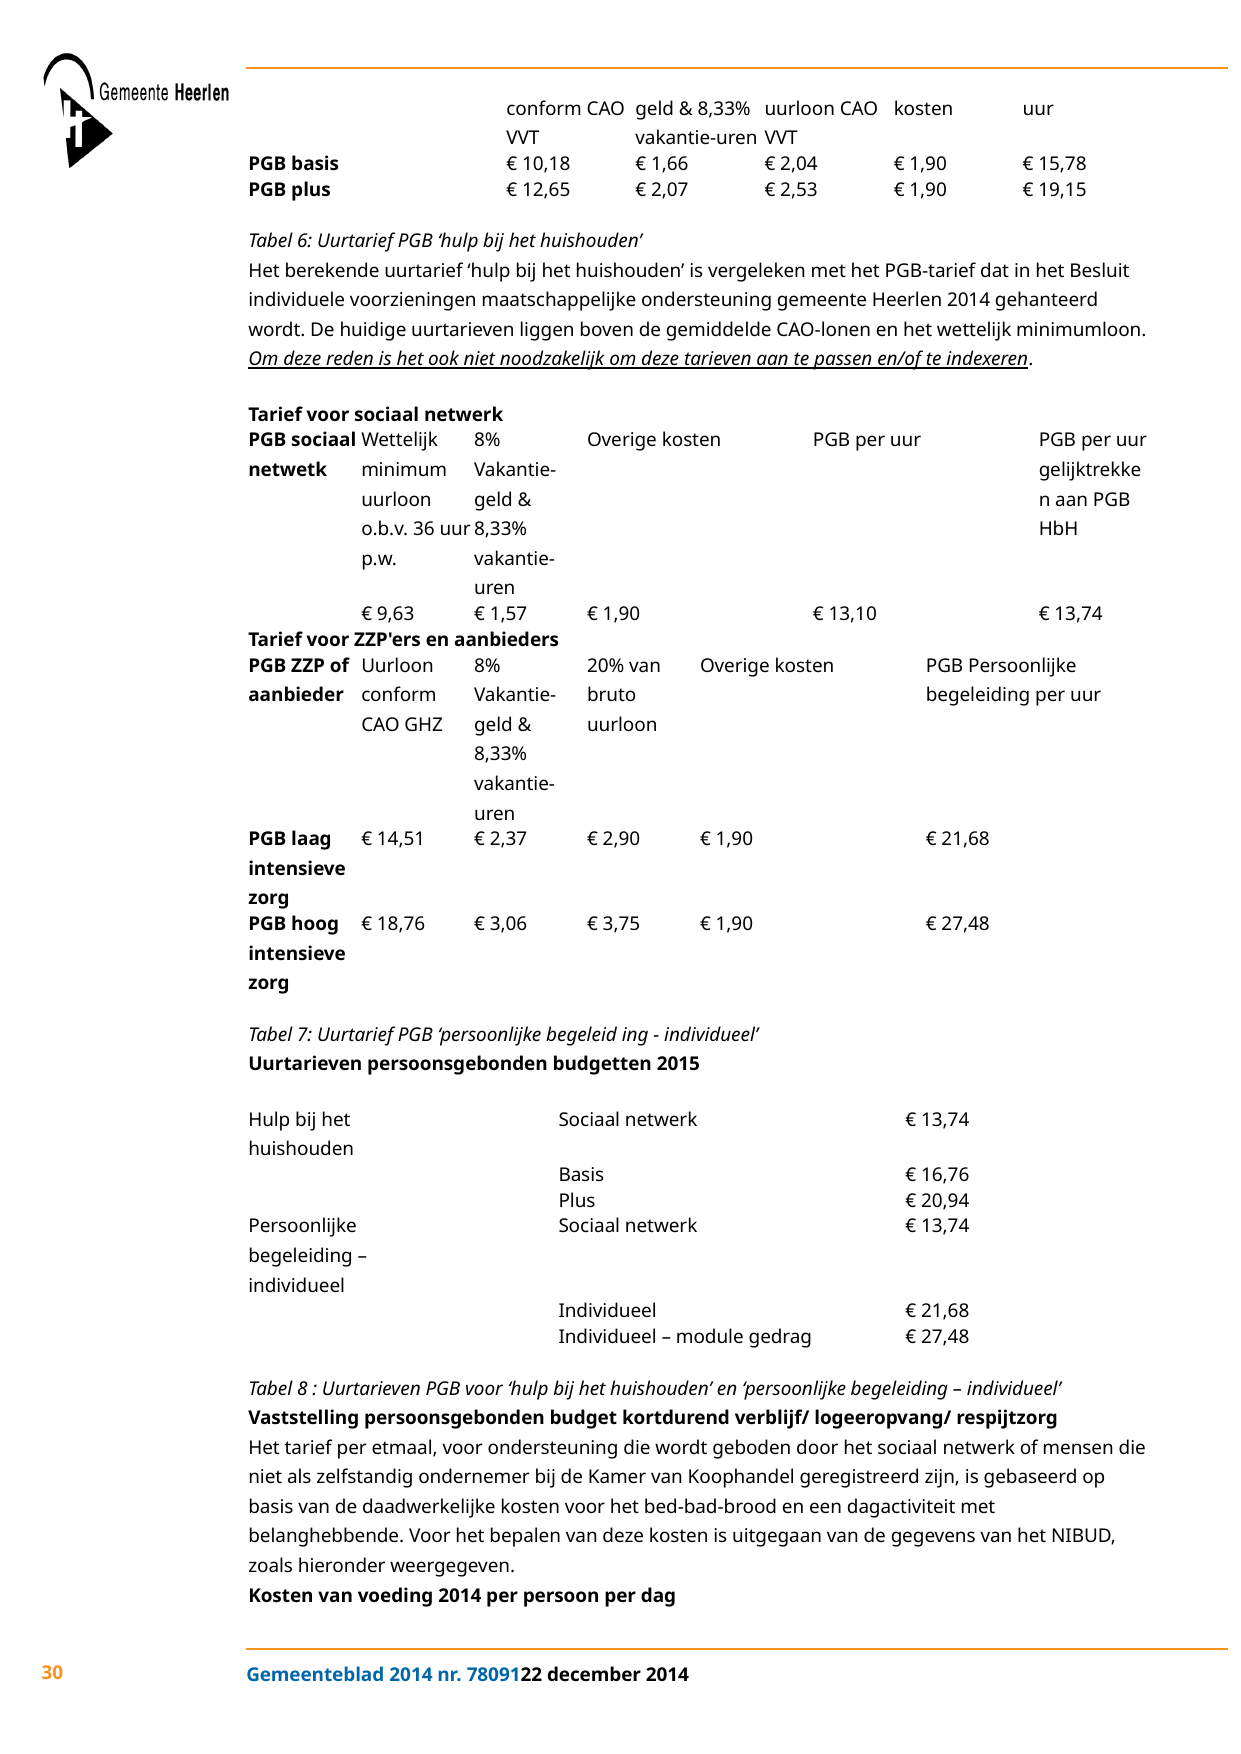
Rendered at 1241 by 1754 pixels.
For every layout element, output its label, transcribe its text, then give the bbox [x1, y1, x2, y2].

table_header Hulp bij het huishouden [248, 1106, 558, 1161]
table_cell PGB sociaal netwetk [248, 427, 361, 600]
table_cell € 10,18 [506, 150, 635, 176]
table_cell € 14,51 [361, 825, 474, 910]
text Uurtarieven persoonsgebonden budgetten 2015 [248, 1051, 1152, 1076]
table_cell [248, 95, 377, 150]
table_cell [248, 1323, 558, 1349]
table_cell € 15,78 [1023, 150, 1152, 176]
table_cell € 1,57 [474, 600, 587, 626]
table_cell [248, 1298, 558, 1323]
table_cell € 1,90 [587, 600, 813, 626]
table_cell € 1,90 [700, 910, 926, 995]
table_cell € 1,90 [700, 825, 926, 910]
table_cell PGB plus [248, 176, 377, 202]
table_cell [248, 1187, 558, 1213]
table_cell Wettelijk minimum uurloon o.b.v. 36 uur p.w. [361, 427, 474, 600]
text Tabel 7: Uurtarief PGB ‘persoonlijke begeleid ing - individueel’ [248, 1021, 1152, 1047]
table_cell 8% Vakantie-geld & 8,33% vakantie-uren [474, 427, 587, 600]
text Kosten van voeding 2014 per persoon per dag [248, 1582, 1152, 1607]
table_cell Plus [558, 1187, 905, 1213]
table_cell € 9,63 [361, 600, 474, 626]
text Tabel 8 : Uurtarieven PGB voor ‘hulp bij het huishouden’ en ‘persoonlijke begeleiding – individueel’ [248, 1375, 1152, 1400]
table_header Tarief voor sociaal netwerk [248, 401, 1152, 427]
table_cell € 27,48 [926, 910, 1152, 995]
table_cell € 2,04 [764, 150, 893, 176]
table_cell Overige kosten [894, 95, 1022, 150]
table_cell € 13,10 [813, 600, 1038, 626]
table_cell PGB per uur [813, 427, 1038, 600]
table_cell Persoonlijke begeleiding – individueel [248, 1213, 558, 1297]
text Tabel 6: Uurtarief PGB ‘hulp bij het huishouden’ [248, 227, 1152, 253]
table_cell Tarief voor ZZP'ers en aanbieders [248, 626, 1152, 652]
table_cell PGB basis [248, 150, 377, 176]
table_cell Sociaal netwerk [558, 1213, 905, 1297]
table_cell [377, 176, 506, 202]
text Het tarief per etmaal, voor ondersteuning die wordt geboden door het sociaal netwerk of mensen die niet als zelfstandig ondernemer bij de Kamer van Koophandel geregistreerd zijn, is gebaseerd op basis van de daadwerkelijke kosten voor het bed-bad-brood en een dagactiviteit met belanghebbende. Voor het bepalen van deze kosten is uitgegaan van de gegevens van het NIBUD, zoals hieronder weergegeven. [248, 1434, 1152, 1578]
table_cell € 2,07 [635, 176, 764, 202]
table_cell [248, 600, 361, 626]
table_cell Basis [558, 1161, 905, 1187]
table_cell € 27,48 [905, 1323, 1152, 1349]
table_cell € 21,68 [926, 825, 1152, 910]
table_cell 8% Vakantie-geld & 8,33% vakantie-uren [474, 652, 587, 825]
table_cell € 1,90 [894, 150, 1022, 176]
table_cell € 19,15 [1023, 176, 1152, 202]
table_cell € 2,53 [764, 176, 893, 202]
table_cell € 13,74 [905, 1213, 1152, 1297]
table_cell Overige kosten [700, 652, 926, 825]
table_cell [248, 1161, 558, 1187]
table_cell 20% van bruto uurloon CAO VVT [764, 95, 893, 150]
table_cell € 2,37 [474, 825, 587, 910]
table_cell Individueel – module gedrag [558, 1323, 905, 1349]
table_cell € 1,90 [894, 176, 1022, 202]
table_header Sociaal netwerk [558, 1106, 905, 1161]
text Vaststelling persoonsgebonden budget kortdurend verblijf/ logeeropvang/ respijtzorg [248, 1404, 1152, 1430]
table_cell uur [1023, 95, 1152, 150]
table_cell € 20,94 [905, 1187, 1152, 1213]
table_cell geld & 8,33% vakantie-uren [635, 95, 764, 150]
table_cell € 2,90 [587, 825, 700, 910]
table_cell 20% van bruto uurloon [587, 652, 700, 825]
table_cell € 16,76 [905, 1161, 1152, 1187]
table_cell € 18,76 [361, 910, 474, 995]
table_cell € 12,65 [506, 176, 635, 202]
table_cell Overige kosten [587, 427, 813, 600]
table_cell € 3,06 [474, 910, 587, 995]
table_cell PGB ZZP of aanbieder [248, 652, 361, 825]
table_header € 13,74 [905, 1106, 1152, 1161]
picture [41, 47, 231, 172]
table_cell PGB per uur gelijktrekken aan PGB HbH [1039, 427, 1152, 600]
table_cell € 1,66 [635, 150, 764, 176]
table_cell [377, 95, 506, 150]
table_cell [377, 150, 506, 176]
table_cell € 21,68 [905, 1298, 1152, 1323]
text Het berekende uurtarief ‘hulp bij het huishouden’ is vergeleken met het PGB-tarief dat in het Besluit individuele voorzieningen maatschappelijke ondersteuning gemeente Heerlen 2014 gehanteerd wordt. De huidige uurtarieven liggen boven de gemiddelde CAO-lonen en het wettelijk minimumloon. Om deze reden is het ook niet noodzakelijk om deze tarieven aan te passen en/of te indexeren. [248, 257, 1152, 371]
table_cell PGB Persoonlijke begeleiding per uur [926, 652, 1152, 825]
table_cell € 13,74 [1039, 600, 1152, 626]
table_cell Individueel [558, 1298, 905, 1323]
table_cell PGB hoog intensieve zorg [248, 910, 361, 995]
table_cell conform CAO VVT [506, 95, 635, 150]
table_cell € 3,75 [587, 910, 700, 995]
table_cell PGB laag intensieve zorg [248, 825, 361, 910]
table_cell Uurloon conform CAO GHZ [361, 652, 474, 825]
